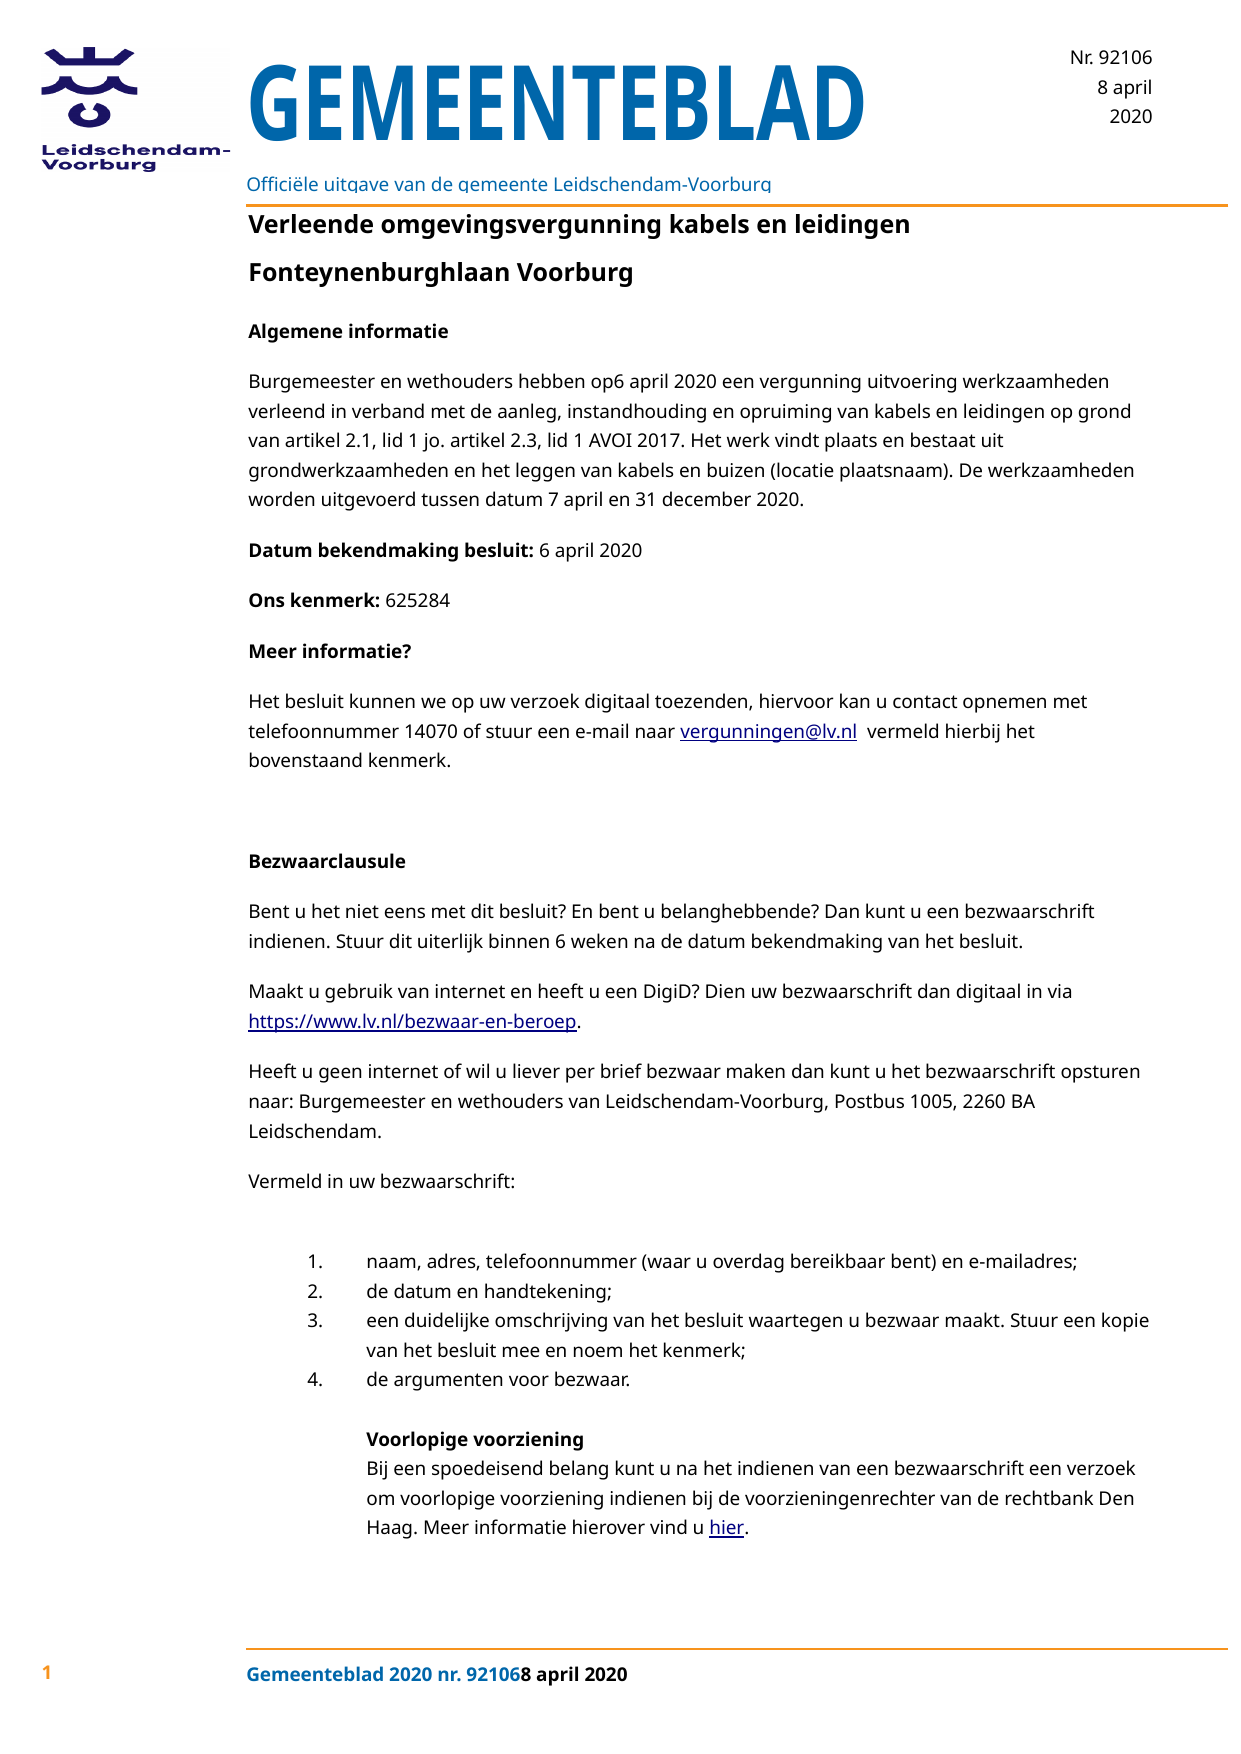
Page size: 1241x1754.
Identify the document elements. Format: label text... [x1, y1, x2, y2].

text Het besluit kunnen we op uw verzoek digitaal toezenden, hiervoor kan u contact opnemen met telefoonnummer 14070 of stuur een e-mail naar vergunningen@lv.nl vermeld hierbij het bovenstaand kenmerk. [248, 688, 1152, 773]
list Voorlopige voorziening [307, 1426, 1152, 1452]
text Bent u het niet eens met dit besluit? En bent u belanghebbende? Dan kunt u een bezwaarschrift indienen. Stuur dit uiterlijk binnen 6 weken na de datum bekendmaking van het besluit. [248, 899, 1152, 954]
text Maakt u gebruik van internet en heeft u een DigiD? Dien uw bezwaarschrift dan digitaal in via https://www.lv.nl/bezwaar-en-beroep. [248, 979, 1152, 1034]
text Meer informatie? [248, 638, 1152, 664]
text Verleende omgevingsvergunning kabels en leidingen Fonteynenburghlaan Voorburg [248, 207, 1152, 288]
picture [41, 47, 231, 172]
text Heeft u geen internet of wil u liever per brief bezwaar maken dan kunt u het bezwaarschrift opsturen naar: Burgemeester en wethouders van Leidschendam-Voorburg, Postbus 1005, 2260 BA Leidschendam. [248, 1059, 1152, 1144]
list de argumenten voor bezwaar. [307, 1367, 1152, 1392]
list Bij een spoedeisend belang kunt u na het indienen van een bezwaarschrift een verzoek om voorlopige voorziening indienen bij de voorzieningenrechter van de rechtbank Den Haag. Meer informatie hierover vind u hier. [307, 1455, 1152, 1540]
list een duidelijke omschrijving van het besluit waartegen u bezwaar maakt. Stuur een kopie van het besluit mee en noem het kenmerk; [307, 1307, 1152, 1363]
text Datum bekendmaking besluit: 6 april 2020 [248, 537, 1152, 563]
text Vermeld in uw bezwaarschrift: [248, 1168, 1152, 1194]
text Algemene informatie [248, 318, 1152, 344]
text Bezwaarclausule [248, 848, 1152, 874]
text Burgemeester en wethouders hebben op6 april 2020 een vergunning uitvoering werkzaamheden verleend in verband met de aanleg, instandhouding en opruiming van kabels en leidingen op grond van artikel 2.1, lid 1 jo. artikel 2.3, lid 1 AVOI 2017. Het werk vindt plaats en bestaat uit grondwerkzaamheden en het leggen van kabels en buizen (locatie plaatsnaam). De werkzaamheden worden uitgevoerd tussen datum 7 april en 31 december 2020. [248, 368, 1152, 512]
list naam, adres, telefoonnummer (waar u overdag bereikbaar bent) en e-mailadres; [307, 1248, 1152, 1274]
list de datum en handtekening; [307, 1278, 1152, 1304]
text Ons kenmerk: 625284 [248, 587, 1152, 613]
